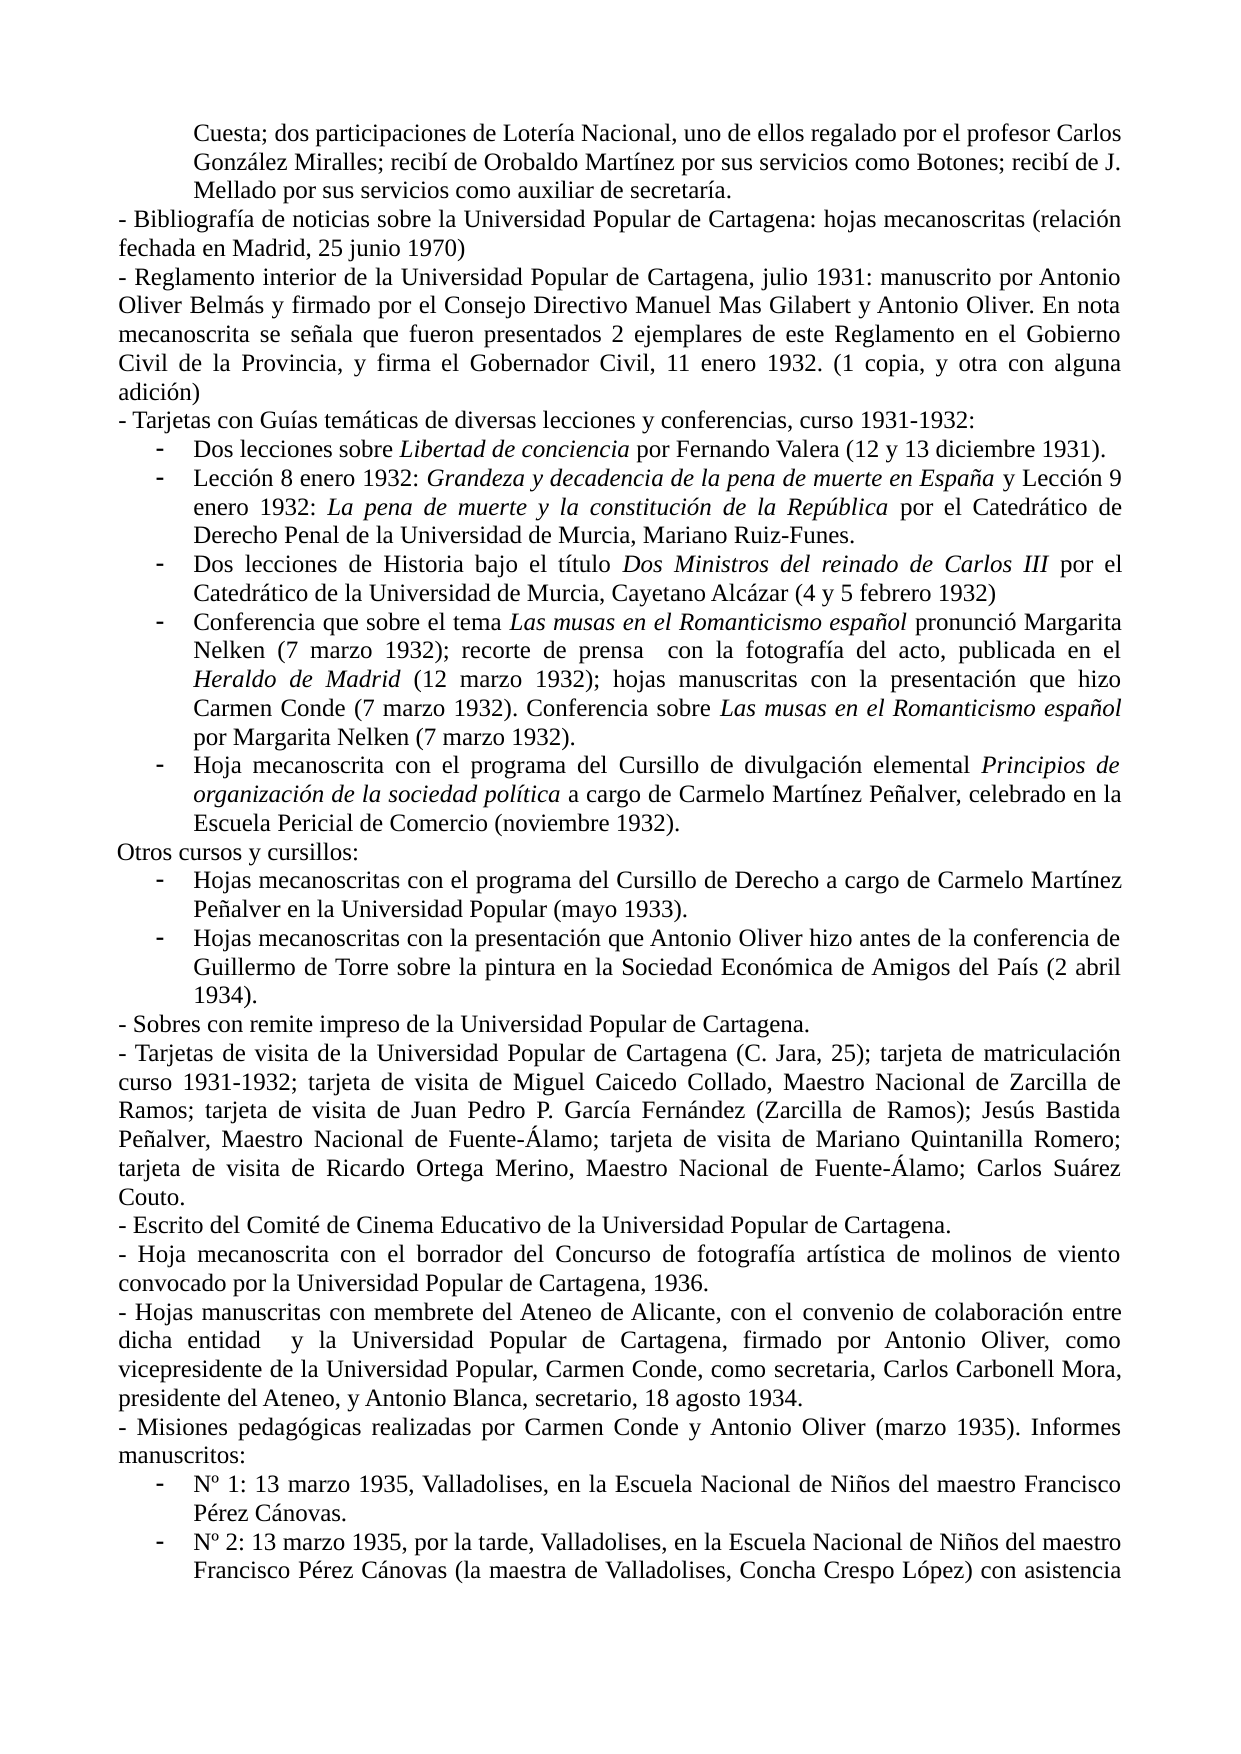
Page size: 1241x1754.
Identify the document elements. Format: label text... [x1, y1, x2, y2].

text - Bibliografía de noticias sobre la Universidad Popular de Cartagena: hojas mecanoscritas (relación fechada en Madrid, 25 junio 1970) [118, 204, 1122, 262]
list Nº 2: 13 marzo 1935, por la tarde, Valladolises, en la Escuela Nacional de Niños del maestro Francisco Pérez Cánovas (la maestra de Valladolises, Concha Crespo López) con asistencia [156, 1527, 1122, 1584]
text - Sobres con remite impreso de la Universidad Popular de Cartagena. [118, 1009, 1122, 1038]
text - Hoja mecanoscrita con el borrador del Concurso de fotografía artística de molinos de viento convocado por la Universidad Popular de Cartagena, 1936. [118, 1239, 1122, 1297]
list Hoja mecanoscrita con el programa del Cursillo de divulgación elemental Principios de organización de la sociedad política a cargo de Carmelo Martínez Peñalver, celebrado en la Escuela Pericial de Comercio (noviembre 1932). [156, 751, 1122, 837]
text - Escrito del Comité de Cinema Educativo de la Universidad Popular de Cartagena. [118, 1211, 1122, 1239]
text - Reglamento interior de la Universidad Popular de Cartagena, julio 1931: manuscrito por Antonio Oliver Belmás y firmado por el Consejo Directivo Manuel Mas Gilabert y Antonio Oliver. En nota mecanoscrita se señala que fueron presentados 2 ejemplares de este Reglamento en el Gobierno Civil de la Provincia, y firma el Gobernador Civil, 11 enero 1932. (1 copia, y otra con alguna adición) [118, 262, 1122, 406]
list Hojas mecanoscritas con el programa del Cursillo de Derecho a cargo de Carmelo Martínez Peñalver en la Universidad Popular (mayo 1933). [156, 866, 1122, 923]
list Conferencia que sobre el tema Las musas en el Romanticismo español pronunció Margarita Nelken (7 marzo 1932); recorte de prensa con la fotografía del acto, publicada en el Heraldo de Madrid (12 marzo 1932); hojas manuscritas con la presentación que hizo Carmen Conde (7 marzo 1932). Conferencia sobre Las musas en el Romanticismo español por Margarita Nelken (7 marzo 1932). [156, 607, 1122, 751]
list Dos lecciones sobre Libertad de conciencia por Fernando Valera (12 y 13 diciembre 1931). [156, 434, 1122, 463]
text - Tarjetas de visita de la Universidad Popular de Cartagena (C. Jara, 25); tarjeta de matriculación curso 1931-1932; tarjeta de visita de Miguel Caicedo Collado, Maestro Nacional de Zarcilla de Ramos; tarjeta de visita de Juan Pedro P. García Fernández (Zarcilla de Ramos); Jesús Bastida Peñalver, Maestro Nacional de Fuente-Álamo; tarjeta de visita de Mariano Quintanilla Romero; tarjeta de visita de Ricardo Ortega Merino, Maestro Nacional de Fuente-Álamo; Carlos Suárez Couto. [118, 1038, 1122, 1211]
list Cuesta; dos participaciones de Lotería Nacional, uno de ellos regalado por el profesor Carlos González Miralles; recibí de Orobaldo Martínez por sus servicios como Botones; recibí de J. Mellado por sus servicios como auxiliar de secretaría. [156, 118, 1122, 204]
text - Misiones pedagógicas realizadas por Carmen Conde y Antonio Oliver (marzo 1935). Informes manuscritos: [118, 1412, 1122, 1469]
text - Hojas manuscritas con membrete del Ateneo de Alicante, con el convenio de colaboración entre dicha entidad y la Universidad Popular de Cartagena, firmado por Antonio Oliver, como vicepresidente de la Universidad Popular, Carmen Conde, como secretaria, Carlos Carbonell Mora, presidente del Ateneo, y Antonio Blanca, secretario, 18 agosto 1934. [118, 1297, 1122, 1412]
text Otros cursos y cursillos: [117, 837, 1122, 866]
list Hojas mecanoscritas con la presentación que Antonio Oliver hizo antes de la conferencia de Guillermo de Torre sobre la pintura en la Sociedad Económica de Amigos del País (2 abril 1934). [156, 923, 1122, 1009]
list Lección 8 enero 1932: Grandeza y decadencia de la pena de muerte en España y Lección 9 enero 1932: La pena de muerte y la constitución de la República por el Catedrático de Derecho Penal de la Universidad de Murcia, Mariano Ruiz-Funes. [156, 463, 1122, 549]
list Dos lecciones de Historia bajo el título Dos Ministros del reinado de Carlos III por el Catedrático de la Universidad de Murcia, Cayetano Alcázar (4 y 5 febrero 1932) [156, 549, 1122, 607]
text - Tarjetas con Guías temáticas de diversas lecciones y conferencias, curso 1931-1932: [118, 406, 1122, 434]
list Nº 1: 13 marzo 1935, Valladolises, en la Escuela Nacional de Niños del maestro Francisco Pérez Cánovas. [156, 1469, 1122, 1527]
